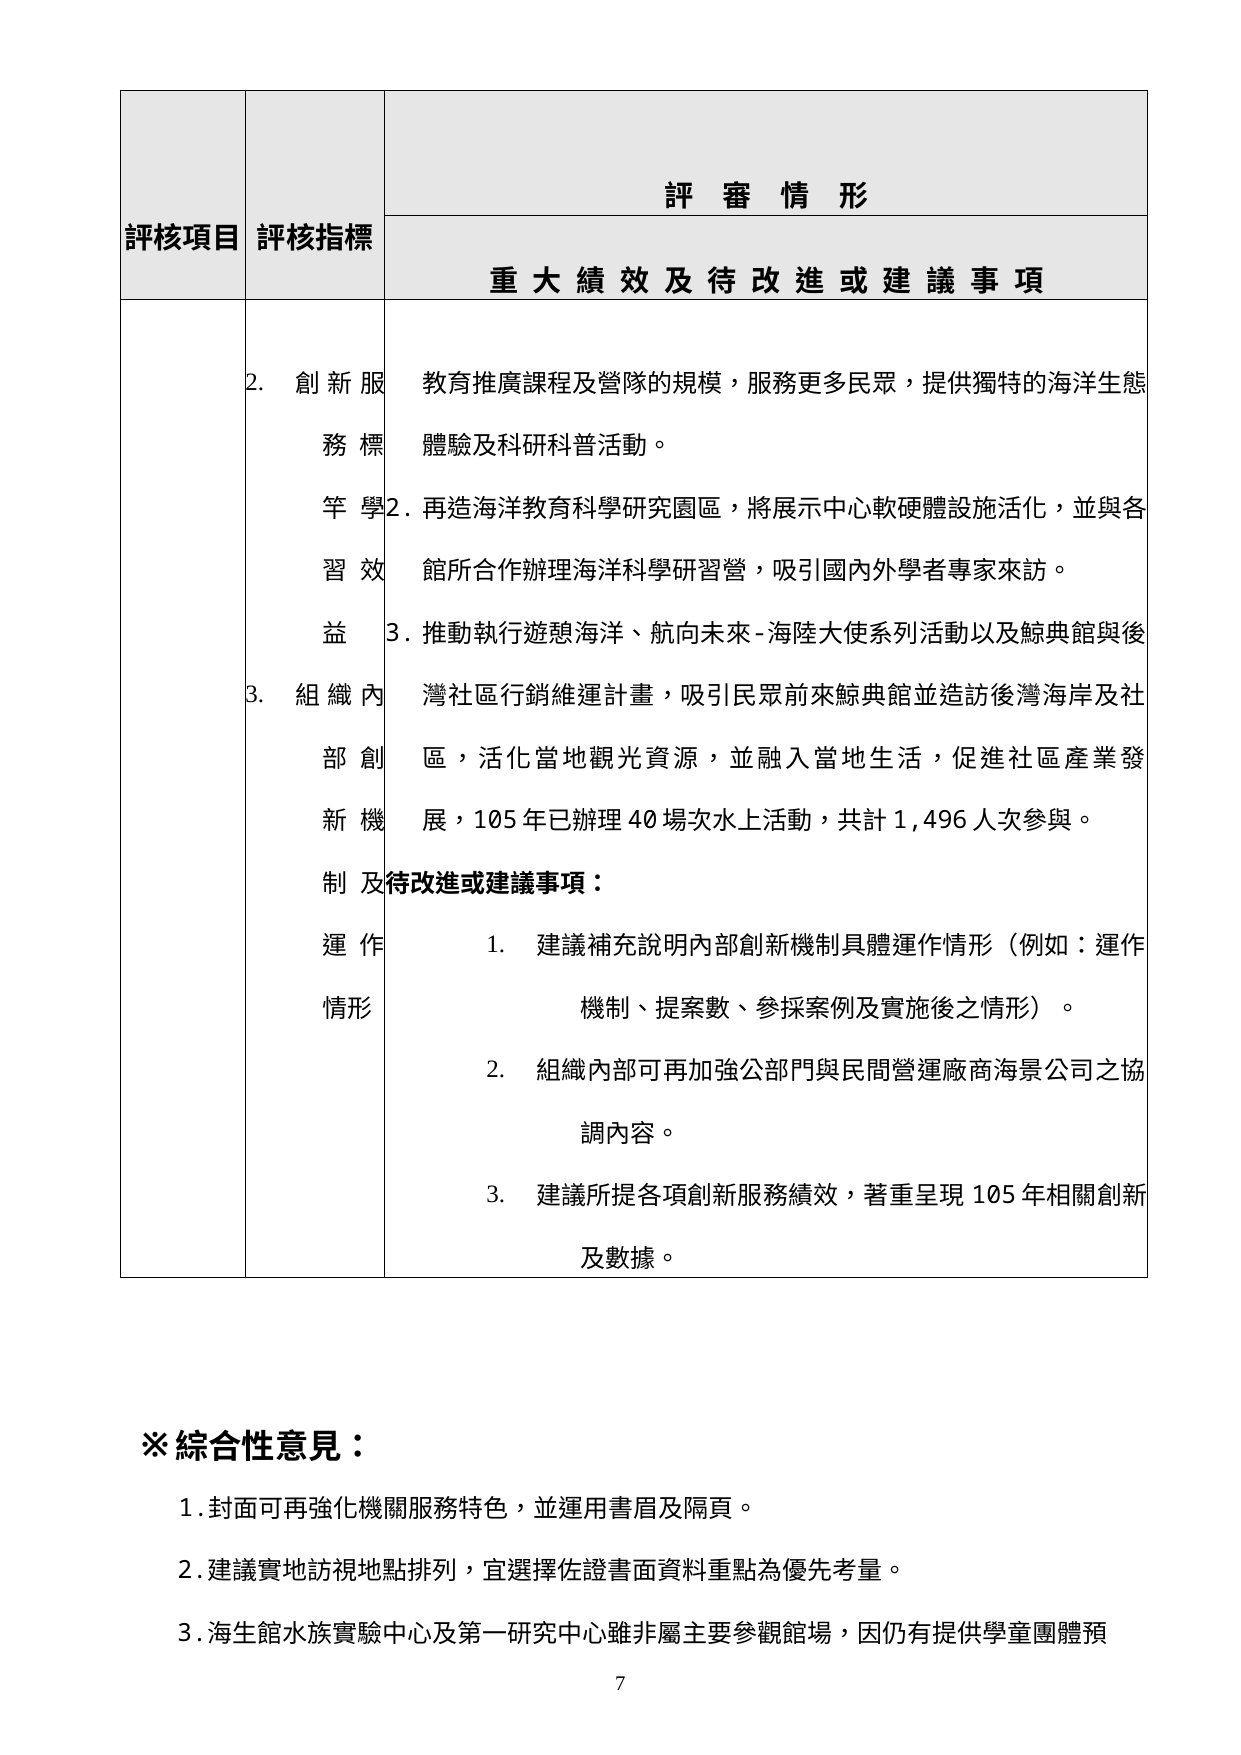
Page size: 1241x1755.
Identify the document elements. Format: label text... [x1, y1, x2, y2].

text 3.海生館水族實驗中心及第一研究中心雖非屬主要參觀館場，因仍有提供學童團體預 [177, 1590, 1122, 1652]
text ※綜合性意見： [118, 1402, 1122, 1465]
table_header 評核項目 [121, 91, 245, 299]
table_header 評核指標 [246, 91, 384, 299]
table_cell 教育推廣課程及營隊的規模，服務更多民眾，提供獨特的海洋生態體驗及科研科普活動。 再造海洋教育科學研究園區，將展示中心軟硬體設施活化，並與各館所合作辦理海洋科學研習營，吸引國內外學者專家來訪。 推動執行遊憩海洋、航向未來-海陸大使系列活動以及鯨典館與後灣社區行銷維運計畫，吸引民眾前來鯨典館並造訪後灣海岸及社區，活化當地觀光資源，並融入當地生活，促進社區產業發展，105年已辦理40場次水上活動，共計1,496人次參與。 待改進或建議事項： 建議補充說明內部創新機制具體運作情形（例如：運作機制、提案數、參採案例及實施後之情形）。 組織內部可再加強公部門與民間營運廠商海景公司之協調內容。 建議所提各項創新服務績效，著重呈現105年相關創新及數據。 [385, 300, 1147, 1277]
table_cell 有價值的創新服務 創新服務標竿學習效益 組織內部創新機制及運作情形 [246, 300, 384, 1277]
table_header 評 審 情 形 [385, 91, 1147, 215]
table_cell 重 大 績 效 及 待 改 進 或 建 議 事 項 [385, 216, 1147, 299]
table_cell [121, 300, 245, 1277]
text 2.建議實地訪視地點排列，宜選擇佐證書面資料重點為優先考量。 [177, 1527, 1122, 1590]
text 1.封面可再強化機關服務特色，並運用書眉及隔頁。 [178, 1465, 1122, 1527]
